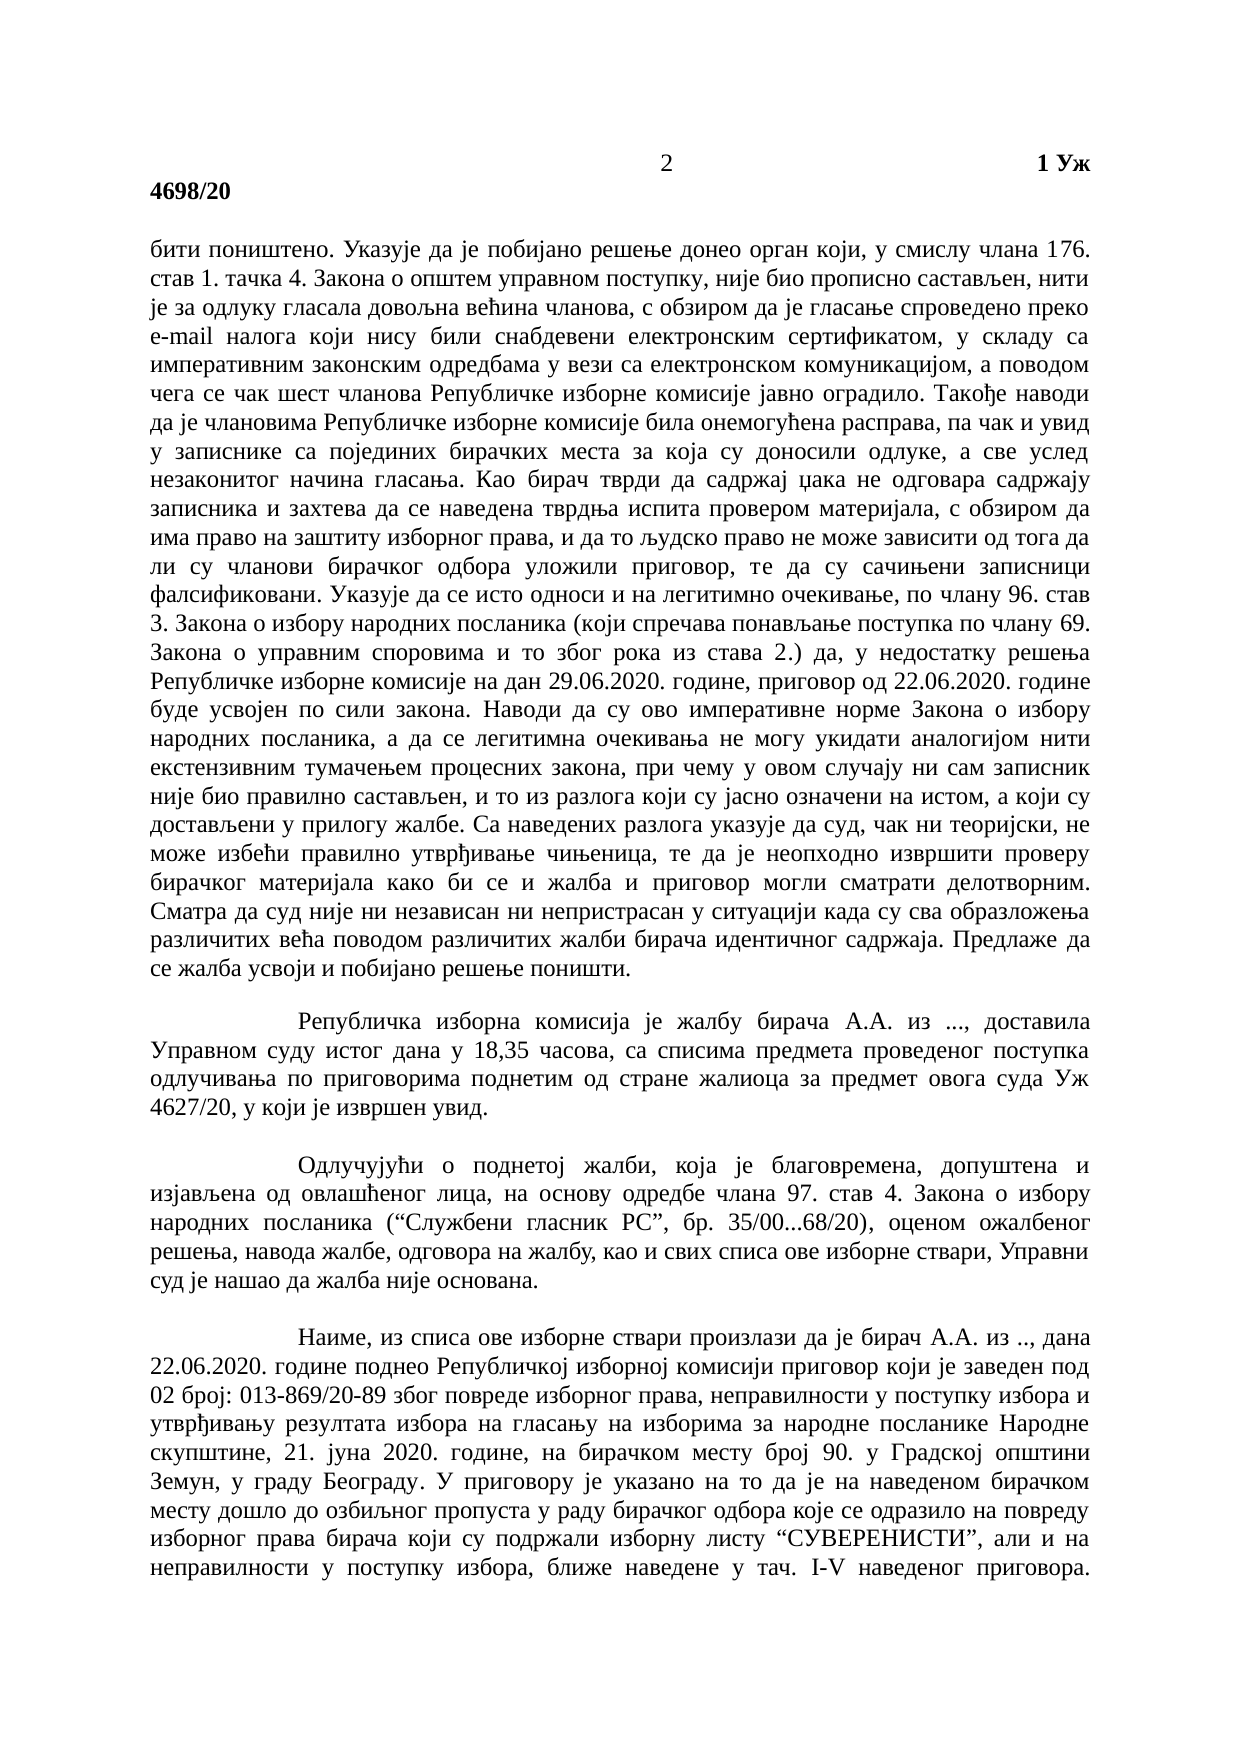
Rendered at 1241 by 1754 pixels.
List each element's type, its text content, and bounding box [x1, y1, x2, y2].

text Одлучујући о поднетој жалби, која је благовремена, допуштена и изјављена од овлашћеног лица, на основу одредбе члана 97. став 4. Закона о избору народних посланика (“Службени гласник РС”, бр. 35/00...68/20), оценом ожалбеног решења, навода жалбе, одговора на жалбу, као и свих списа ове изборне ствари, Управни суд је нашао да жалба није основана. [150, 1150, 1091, 1293]
text Наиме, из списа ове изборне ствари произлази да је бирач А.А. из .., дана 22.06.2020. године поднео Републичкој изборној комисији приговор који је заведен под 02 број: 013-869/20-89 због повреде изборног права, неправилности у поступку избора и утврђивању резултата избора на гласању на изборима за народне посланике Народне скупштине, 21. јуна 2020. године, на бирачком месту број 90. у Градској општини Земун, у граду Београду. У приговору је указано на то да је на наведеном бирачком месту дошло до озбиљног пропуста у раду бирачког одбора које се одразило на повреду изборног права бирача који су подржали изборну листу “СУВЕРЕНИСТИ”, али и на неправилности у поступку избора, ближе наведене у тач. I-V наведеног приговора. [150, 1322, 1091, 1581]
text бити поништено. Указује да је побијано решење донео орган који, у смислу члана 176. став 1. тачка 4. Закона о општем управном поступку, није био прописно састављен, нити је за одлуку гласала довољна већина чланова, с обзиром да је гласање спроведено преко e-mail налога који нису били снабдевени електронским сертификатом, у складу са императивним законским одредбама у вези са електронском комуникацијом, а поводом чега се чак шест чланова Републичке изборне комисије јавно оградило. Такође наводи да је члановима Републичке изборне комисије била онемогућена расправа, па чак и увид у записнике са појединих бирачких места за која су доносили одлуке, а све услед незаконитог начина гласања. Као бирач тврди да садржај џака не одговара садржају записника и захтева да се наведена тврдња испита провером материјала, с обзиром да има право на заштиту изборног права, и да то људско право не може зависити од тога да ли су чланови бирачког одбора уложили приговор, те да су сачињени записници фалсификовани. Указује да се исто односи и на легитимно очекивање, по члану 96. став 3. Закона о избору народних посланика (који спречава понављање поступка по члану 69. Закона о управним споровима и то због рока из става 2.) да, у недостатку решења Републичке изборне комисије на дан 29.06.2020. године, приговор од 22.06.2020. године буде усвојен по сили закона. Наводи да су ово императивне норме Закона о избору народних посланика, а да се легитимна очекивања не могу укидати аналогијом нити екстензивним тумачењем процесних закона, при чему у овом случају ни сам записник није био правилно састављен, и то из разлога који су јасно означени на истом, а који су достављени у прилогу жалбе. Са наведених разлога указује да суд, чак ни теоријски, не може избећи правилно утврђивање чињеница, те да је неопходно извршити проверу бирачког материјала како би се и жалба и приговор могли сматрати делотворним. Сматра да суд није ни независан ни непристрасан у ситуацији када су сва образложења различитих већа поводом различитих жалби бирача идентичног садржаја. Предлаже да се жалба усвоји и побијано решење поништи. [150, 234, 1091, 982]
text Републичка изборна комисија је жалбу бирача А.А. из ..., доставила Управном суду истог дана у 18,35 часова, са списима предмета проведеног поступка одлучивања по приговорима поднетим од стране жалиоца за предмет овога суда Уж 4627/20, у који је извршен увид. [150, 1006, 1091, 1121]
